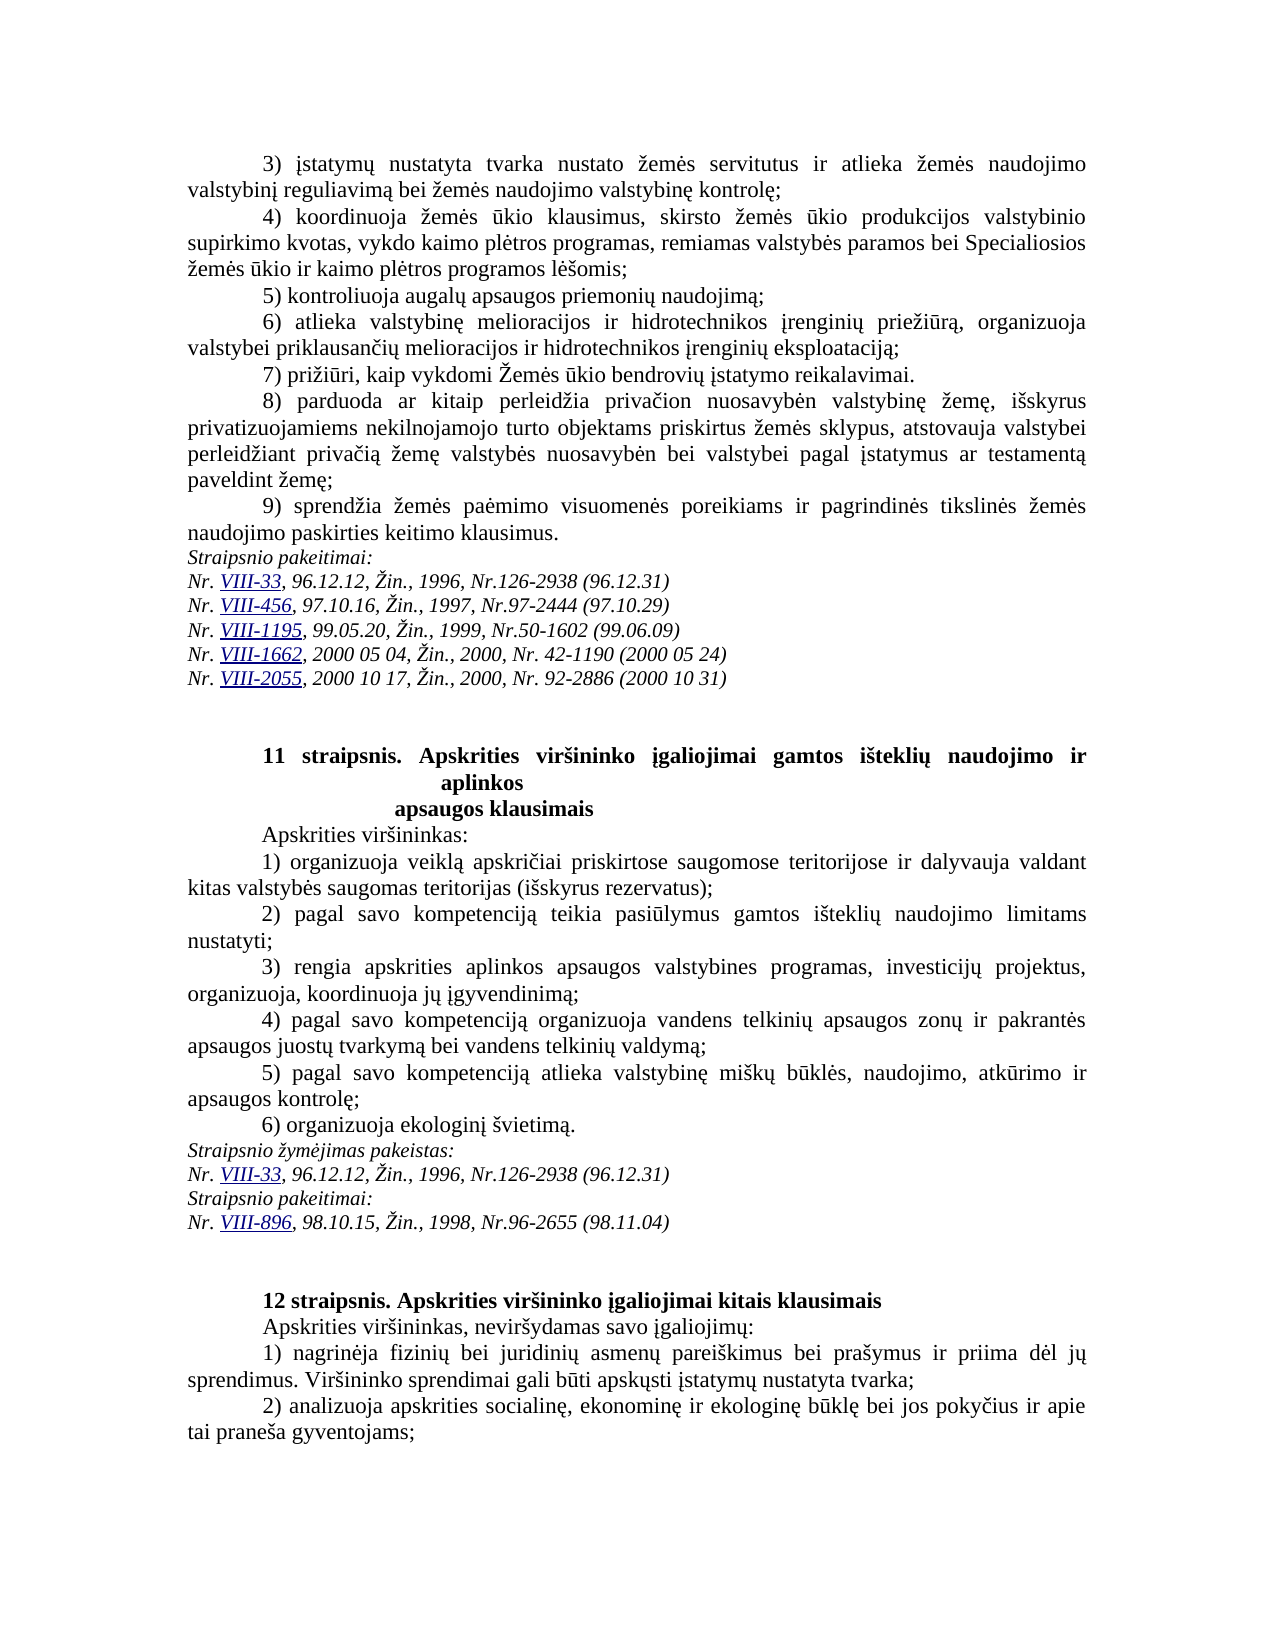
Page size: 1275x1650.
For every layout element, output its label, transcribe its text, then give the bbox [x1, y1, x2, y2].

text 3) rengia apskrities aplinkos apsaugos valstybines programas, investicijų projektus, organizuoja, koordinuoja jų įgyvendinimą; [187, 953, 1087, 1006]
text 5) kontroliuoja augalų apsaugos priemonių naudojimą; [187, 282, 1087, 308]
text apsaugos klausimais [394, 795, 1087, 821]
text Nr. VIII-2055, 2000 10 17, Žin., 2000, Nr. 92-2886 (2000 10 31) [187, 666, 1087, 690]
text Apskrities viršininkas: [187, 821, 1087, 848]
text 12 straipsnis. Apskrities viršininko įgaliojimai kitais klausimais [187, 1287, 1087, 1313]
text Nr. VIII-1662, 2000 05 04, Žin., 2000, Nr. 42-1190 (2000 05 24) [187, 642, 1087, 666]
text 4) koordinuoja žemės ūkio klausimus, skirsto žemės ūkio produkcijos valstybinio supirkimo kvotas, vykdo kaimo plėtros programas, remiamas valstybės paramos bei Specialiosios žemės ūkio ir kaimo plėtros programos lėšomis; [187, 203, 1087, 282]
text Apskrities viršininkas, neviršydamas savo įgaliojimų: [187, 1313, 1087, 1339]
text Nr. VIII-33, 96.12.12, Žin., 1996, Nr.126-2938 (96.12.31) [187, 1162, 1087, 1186]
text 3) įstatymų nustatyta tvarka nustato žemės servitutus ir atlieka žemės naudojimo valstybinį reguliavimą bei žemės naudojimo valstybinę kontrolę; [187, 150, 1087, 203]
text 6) organizuoja ekologinį švietimą. [187, 1111, 1087, 1138]
text 2) analizuoja apskrities socialinę, ekonominę ir ekologinę būklę bei jos pokyčius ir apie tai praneša gyventojams; [187, 1392, 1087, 1445]
text 8) parduoda ar kitaip perleidžia privačion nuosavybėn valstybinę žemę, išskyrus privatizuojamiems nekilnojamojo turto objektams priskirtus žemės sklypus, atstovauja valstybei perleidžiant privačią žemę valstybės nuosavybėn bei valstybei pagal įstatymus ar testamentą paveldint žemę; [187, 387, 1087, 493]
text 6) atlieka valstybinę melioracijos ir hidrotechnikos įrenginių priežiūrą, organizuoja valstybei priklausančių melioracijos ir hidrotechnikos įrenginių eksploataciją; [187, 308, 1087, 361]
text 1) nagrinėja fizinių bei juridinių asmenų pareiškimus bei prašymus ir priima dėl jų sprendimus. Viršininko sprendimai gali būti apskųsti įstatymų nustatyta tvarka; [187, 1339, 1087, 1392]
text Nr. VIII-896, 98.10.15, Žin., 1998, Nr.96-2655 (98.11.04) [187, 1210, 1087, 1234]
text Straipsnio žymėjimas pakeistas: [187, 1138, 1087, 1162]
text Straipsnio pakeitimai: [187, 545, 1087, 569]
text 11 straipsnis. Apskrities viršininko įgaliojimai gamtos išteklių naudojimo ir aplinkos [262, 742, 1087, 795]
text 9) sprendžia žemės paėmimo visuomenės poreikiams ir pagrindinės tikslinės žemės naudojimo paskirties keitimo klausimus. [187, 493, 1087, 545]
text Straipsnio pakeitimai: [187, 1186, 1087, 1210]
text 5) pagal savo kompetenciją atlieka valstybinę miškų būklės, naudojimo, atkūrimo ir apsaugos kontrolę; [187, 1059, 1087, 1111]
text 1) organizuoja veiklą apskričiai priskirtose saugomose teritorijose ir dalyvauja valdant kitas valstybės saugomas teritorijas (išskyrus rezervatus); [187, 848, 1087, 901]
text 7) prižiūri, kaip vykdomi Žemės ūkio bendrovių įstatymo reikalavimai. [187, 361, 1087, 387]
text Nr. VIII-1195, 99.05.20, Žin., 1999, Nr.50-1602 (99.06.09) [187, 617, 1087, 642]
text Nr. VIII-33, 96.12.12, Žin., 1996, Nr.126-2938 (96.12.31) [187, 569, 1087, 593]
text Nr. VIII-456, 97.10.16, Žin., 1997, Nr.97-2444 (97.10.29) [187, 593, 1087, 617]
text 2) pagal savo kompetenciją teikia pasiūlymus gamtos išteklių naudojimo limitams nustatyti; [187, 901, 1087, 953]
text 4) pagal savo kompetenciją organizuoja vandens telkinių apsaugos zonų ir pakrantės apsaugos juostų tvarkymą bei vandens telkinių valdymą; [187, 1006, 1087, 1059]
